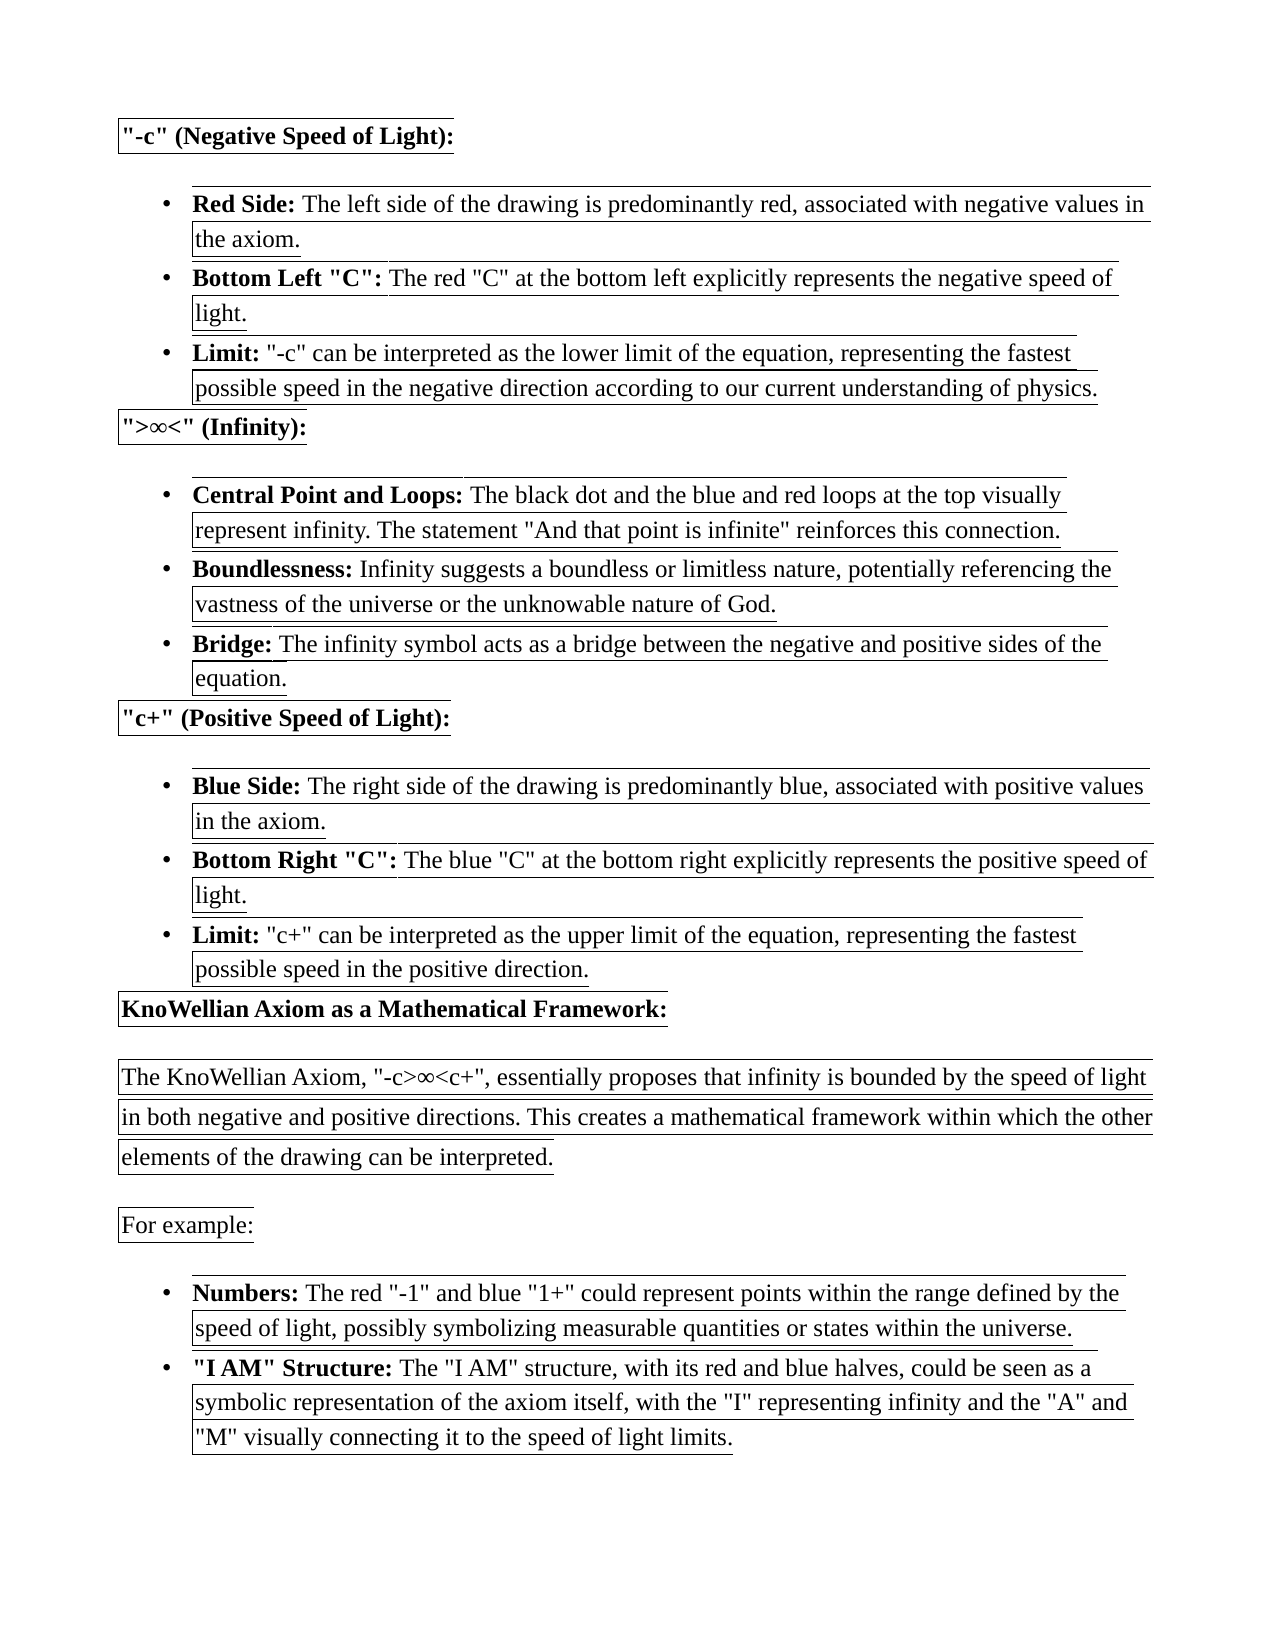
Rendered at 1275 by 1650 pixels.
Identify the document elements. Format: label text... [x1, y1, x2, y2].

list Bottom Right "C": The blue "C" at the bottom right explicitly represents the positive speed of light. [162, 842, 1157, 912]
list Limit: "-c" can be interpreted as the lower limit of the equation, representing the fastest possible speed in the negative direction according to our current understanding of physics. [162, 335, 1157, 404]
text KnoWellian Axiom as a Mathematical Framework: [119, 991, 1157, 1026]
list Numbers: The red "-1" and blue "1+" could represent points within the range defined by the speed of light, possibly symbolizing measurable quantities or states within the universe. [162, 1275, 1157, 1345]
list Limit: "c+" can be interpreted as the upper limit of the equation, representing the fastest possible speed in the positive direction. [162, 917, 1157, 986]
text For example: [119, 1207, 1157, 1242]
text "-c" (Negative Speed of Light): [119, 118, 1157, 153]
list Bottom Left "C": The red "C" at the bottom left explicitly represents the negative speed of light. [162, 261, 1157, 330]
list Bridge: The infinity symbol acts as a bridge between the negative and positive sides of the equation. [162, 626, 1157, 695]
list Boundlessness: Infinity suggests a boundless or limitless nature, potentially referencing the vastness of the universe or the unknowable nature of God. [162, 551, 1157, 621]
list Central Point and Loops: The black dot and the blue and red loops at the top visually represent infinity. The statement "And that point is infinite" reinforces this connection. [162, 477, 1157, 547]
list Red Side: The left side of the drawing is predominantly red, associated with negative values in the axiom. [162, 186, 1157, 256]
text ">∞<" (Infinity): [119, 409, 1157, 444]
list Blue Side: The right side of the drawing is predominantly blue, associated with positive values in the axiom. [162, 768, 1157, 838]
text "c+" (Positive Speed of Light): [119, 700, 1157, 735]
list "I AM" Structure: The "I AM" structure, with its red and blue halves, could be seen as a symbolic representation of the axiom itself, with the "I" representing infinity and the "A" and "M" visually connecting it to the speed of light limits. [162, 1349, 1157, 1454]
text The KnoWellian Axiom, "-c>∞<c+", essentially proposes that infinity is bounded by the speed of light in both negative and positive directions. This creates a mathematical framework within which the other elements of the drawing can be interpreted. [118, 1059, 1157, 1174]
